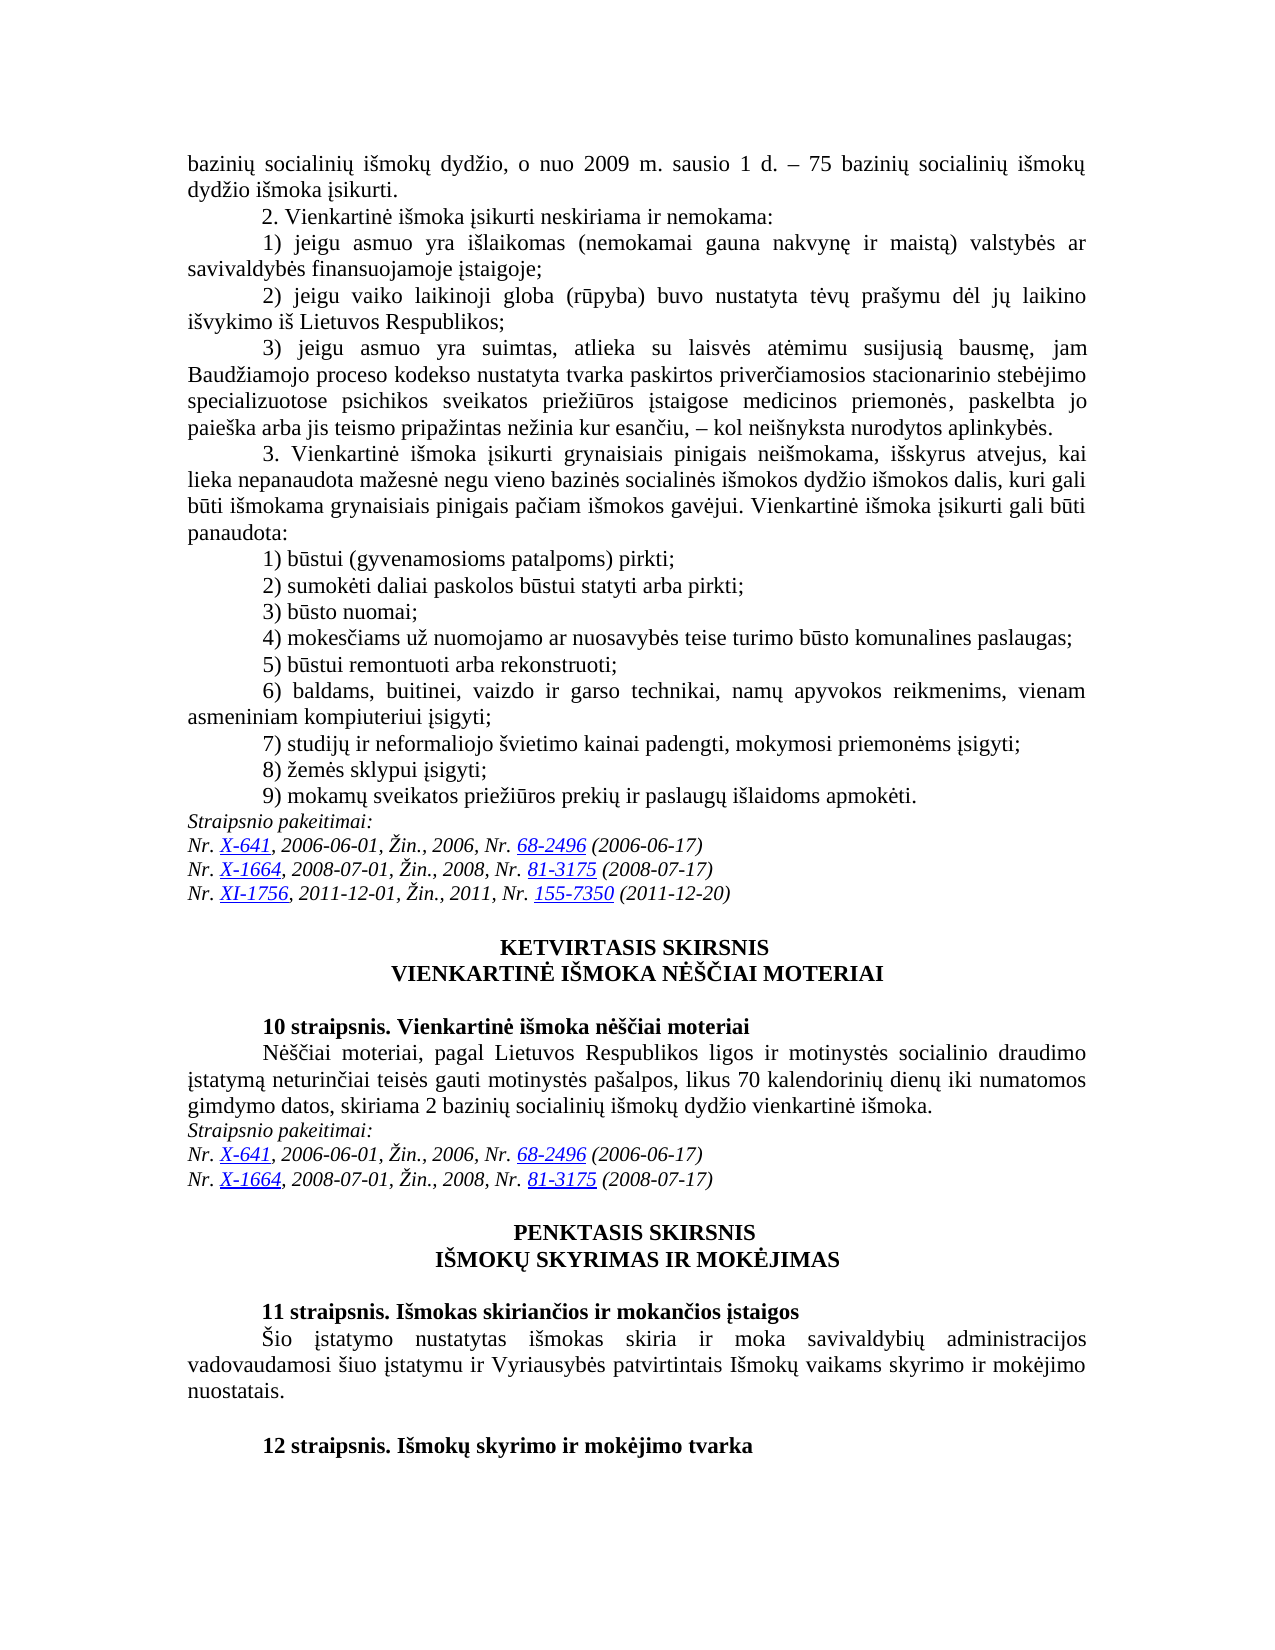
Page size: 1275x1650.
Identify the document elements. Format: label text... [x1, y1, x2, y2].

text 1) būstui (gyvenamosioms patalpoms) pirkti; [187, 545, 1087, 572]
text KETVIRTASIS SKIRSNIS [187, 934, 1087, 960]
text Straipsnio pakeitimai: [187, 1118, 1087, 1142]
text 2. Vienkartinė išmoka įsikurti neskiriama ir nemokama: [187, 203, 1087, 229]
text 9) mokamų sveikatos priežiūros prekių ir paslaugų išlaidoms apmokėti. [187, 782, 1087, 809]
text 2) jeigu vaiko laikinoji globa (rūpyba) buvo nustatyta tėvų prašymu dėl jų laikino išvykimo iš Lietuvos Respublikos; [187, 282, 1087, 334]
text Nr. X-641, 2006-06-01, Žin., 2006, Nr. 68-2496 (2006-06-17) [187, 833, 1087, 857]
text bazinių socialinių išmokų dydžio, o nuo 2009 m. sausio 1 d. – 75 bazinių socialinių išmokų dydžio išmoka įsikurti. [187, 150, 1087, 203]
text Vienkartinė Išmoka nėščiai moteriai [187, 960, 1087, 987]
text Nr. X-1664, 2008-07-01, Žin., 2008, Nr. 81-3175 (2008-07-17) [187, 1166, 1087, 1191]
text 11 straipsnis. Išmokas skiriančios ir mokančios įstaigos [187, 1298, 1087, 1325]
text Nėščiai moteriai, pagal Lietuvos Respublikos ligos ir motinystės socialinio draudimo įstatymą neturinčiai teisės gauti motinystės pašalpos, likus 70 kalendorinių dienų iki numatomos gimdymo datos, skiriama 2 bazinių socialinių išmokų dydžio vienkartinė išmoka. [187, 1039, 1087, 1118]
text PENKTASIS SKIRSNIS [187, 1219, 1087, 1246]
text Nr. X-1664, 2008-07-01, Žin., 2008, Nr. 81-3175 (2008-07-17) [187, 857, 1087, 881]
text 10 straipsnis. Vienkartinė išmoka nėščiai moteriai [187, 1013, 1087, 1039]
text Nr. X-641, 2006-06-01, Žin., 2006, Nr. 68-2496 (2006-06-17) [187, 1142, 1087, 1166]
text 4) mokesčiams už nuomojamo ar nuosavybės teise turimo būsto komunalines paslaugas; [187, 624, 1087, 651]
text 7) studijų ir neformaliojo švietimo kainai padengti, mokymosi priemonėms įsigyti; [187, 730, 1087, 756]
text 6) baldams, buitinei, vaizdo ir garso technikai, namų apyvokos reikmenims, vienam asmeniniam kompiuteriui įsigyti; [187, 677, 1087, 730]
text 8) žemės sklypui įsigyti; [187, 756, 1087, 782]
text Straipsnio pakeitimai: [187, 809, 1087, 833]
text 3. Vienkartinė išmoka įsikurti grynaisiais pinigais neišmokama, išskyrus atvejus, kai lieka nepanaudota mažesnė negu vieno bazinės socialinės išmokos dydžio išmokos dalis, kuri gali būti išmokama grynaisiais pinigais pačiam išmokos gavėjui. Vienkartinė išmoka įsikurti gali būti panaudota: [187, 440, 1087, 545]
text Šio įstatymo nustatytas išmokas skiria ir moka savivaldybių administracijos vadovaudamosi šiuo įstatymu ir Vyriausybės patvirtintais Išmokų vaikams skyrimo ir mokėjimo nuostatais. [187, 1325, 1087, 1404]
text 1) jeigu asmuo yra išlaikomas (nemokamai gauna nakvynę ir maistą) valstybės ar savivaldybės finansuojamoje įstaigoje; [187, 229, 1087, 282]
text 5) būstui remontuoti arba rekonstruoti; [187, 651, 1087, 677]
text 3) būsto nuomai; [187, 598, 1087, 624]
text Nr. XI-1756, 2011-12-01, Žin., 2011, Nr. 155-7350 (2011-12-20) [187, 881, 1087, 905]
text IŠMOKŲ skyrimas ir mokėjimas [187, 1246, 1087, 1272]
text 3) jeigu asmuo yra suimtas, atlieka su laisvės atėmimu susijusią bausmę, jam Baudžiamojo proceso kodekso nustatyta tvarka paskirtos priverčiamosios stacionarinio stebėjimo specializuotose psichikos sveikatos priežiūros įstaigose medicinos priemonės, paskelbta jo paieška arba jis teismo pripažintas nežinia kur esančiu, – kol neišnyksta nurodytos aplinkybės. [187, 334, 1087, 440]
text 2) sumokėti daliai paskolos būstui statyti arba pirkti; [187, 572, 1087, 598]
text 12 straipsnis. Išmokų skyrimo ir mokėjimo tvarka [187, 1432, 1087, 1459]
